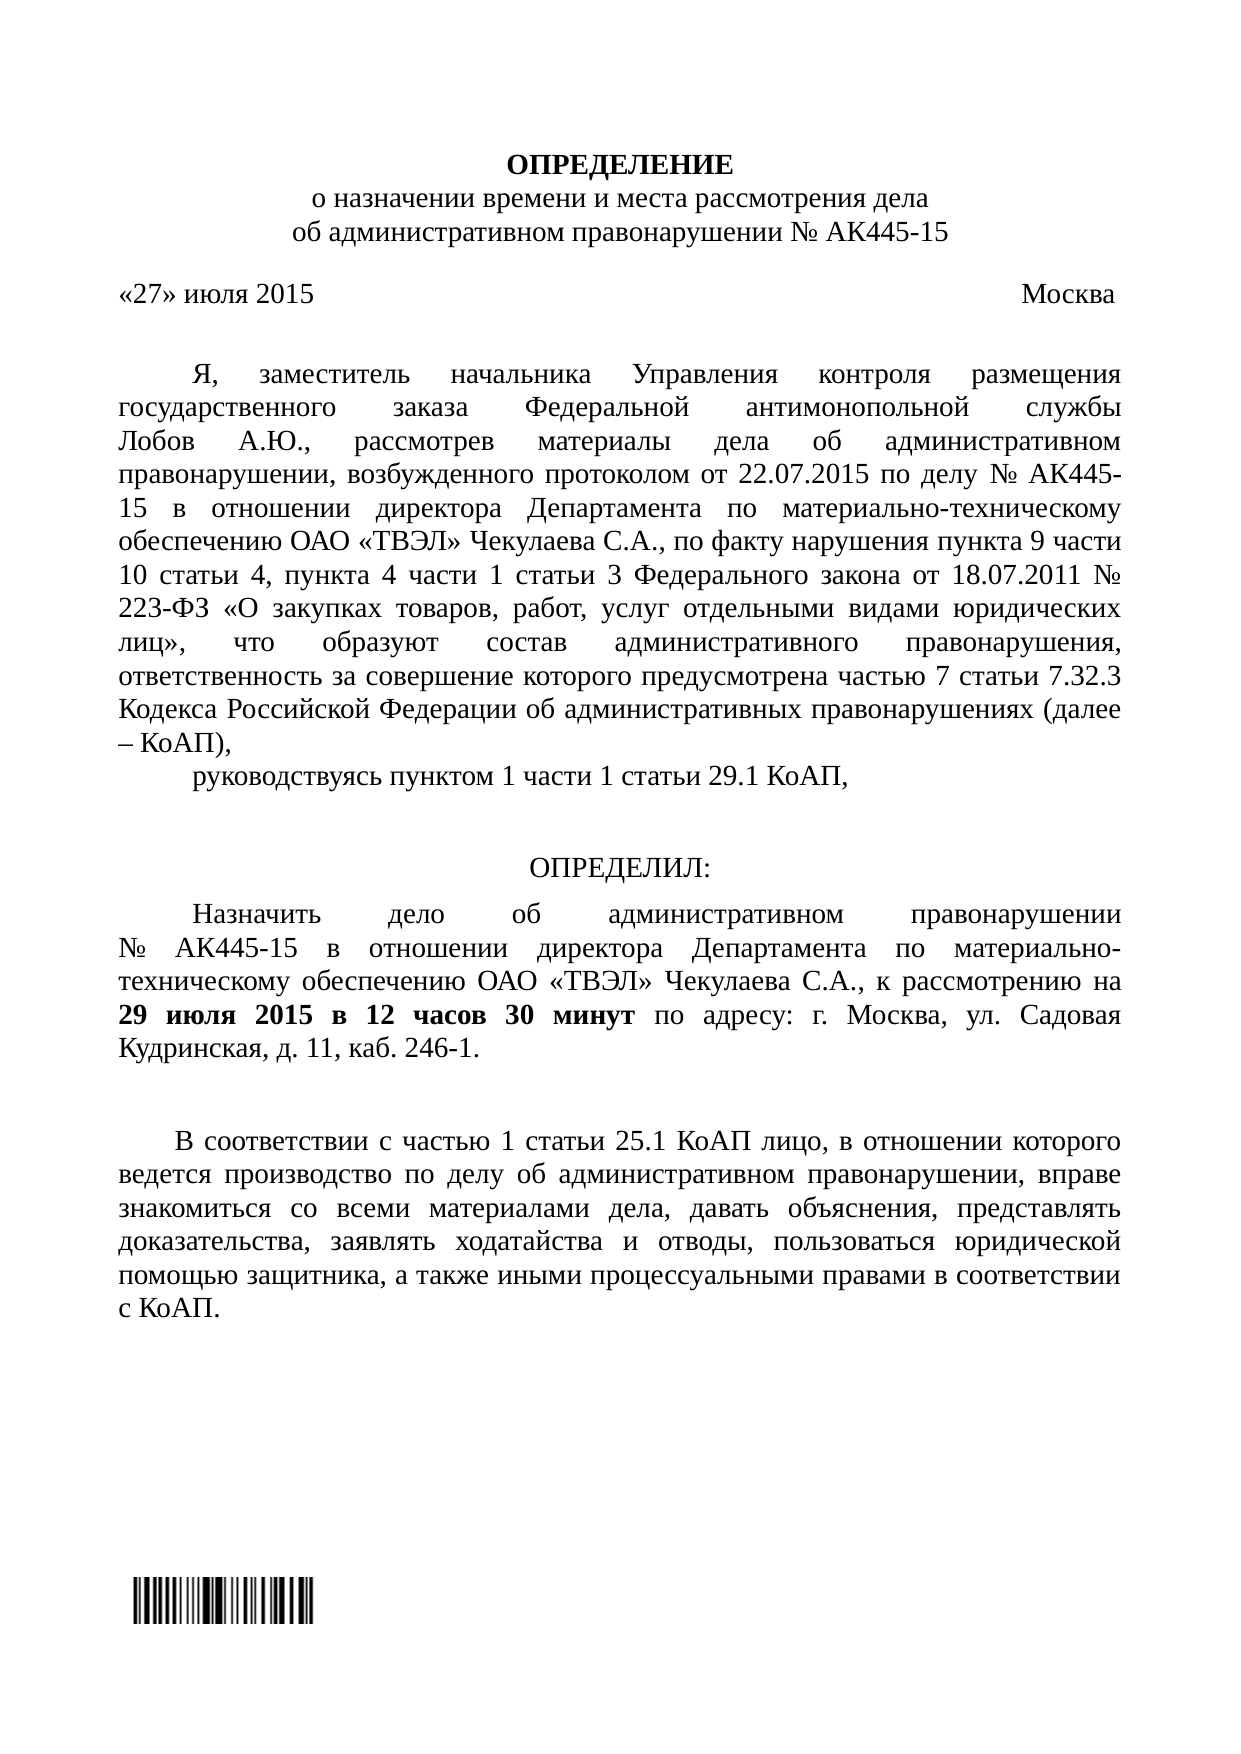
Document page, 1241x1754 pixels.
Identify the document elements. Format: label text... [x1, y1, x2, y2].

text Я, заместитель начальника Управления контроля размещения государственного заказа Федеральной антимонопольной службы Лобов А.Ю., рассмотрев материалы дела об административном правонарушении, возбужденного протоколом от 22.07.2015 по делу № АК445-15 в отношении директора Департамента по материально-техническому обеспечению ОАО «ТВЭЛ» Чекулаева С.А., по факту нарушения пункта 9 части 10 статьи 4, пункта 4 части 1 статьи 3 Федерального закона от 18.07.2011 № 223-ФЗ «О закупках товаров, работ, услуг отдельными видами юридических лиц», что образуют состав административного правонарушения, ответственность за совершение которого предусмотрена частью 7 статьи 7.32.3 Кодекса Российской Федерации об административных правонарушениях (далее – КоАП), [118, 356, 1122, 758]
subtitle ОПРЕДЕЛЕНИЕ [118, 147, 1122, 180]
text ОПРЕДЕЛИЛ: [118, 850, 1122, 884]
text В соответствии с частью 1 статьи 25.1 КоАП лицо, в отношении которого ведется производство по делу об административном правонарушении, вправе знакомиться со всеми материалами дела, давать объяснения, представлять доказательства, заявлять ходатайства и отводы, пользоваться юридической помощью защитника, а также иными процессуальными правами в соответствии с КоАП. [118, 1123, 1122, 1324]
picture [118, 1577, 331, 1624]
text о назначении времени и места рассмотрения дела [118, 180, 1122, 214]
text об административном правонарушении № АК445-15 [118, 214, 1122, 247]
text «27» июля 2015 Москва [118, 276, 1122, 310]
text Назначить дело об административном правонарушении № АК445-15 в отношении директора Департамента по материально-техническому обеспечению ОАО «ТВЭЛ» Чекулаева С.А., к рассмотрению на 29 июля 2015 в 12 часов 30 минут по адресу: г. Москва, ул. Садовая Кудринская, д. 11, каб. 246-1. [118, 896, 1122, 1064]
text руководствуясь пунктом 1 части 1 статьи 29.1 КоАП, [118, 758, 1122, 792]
